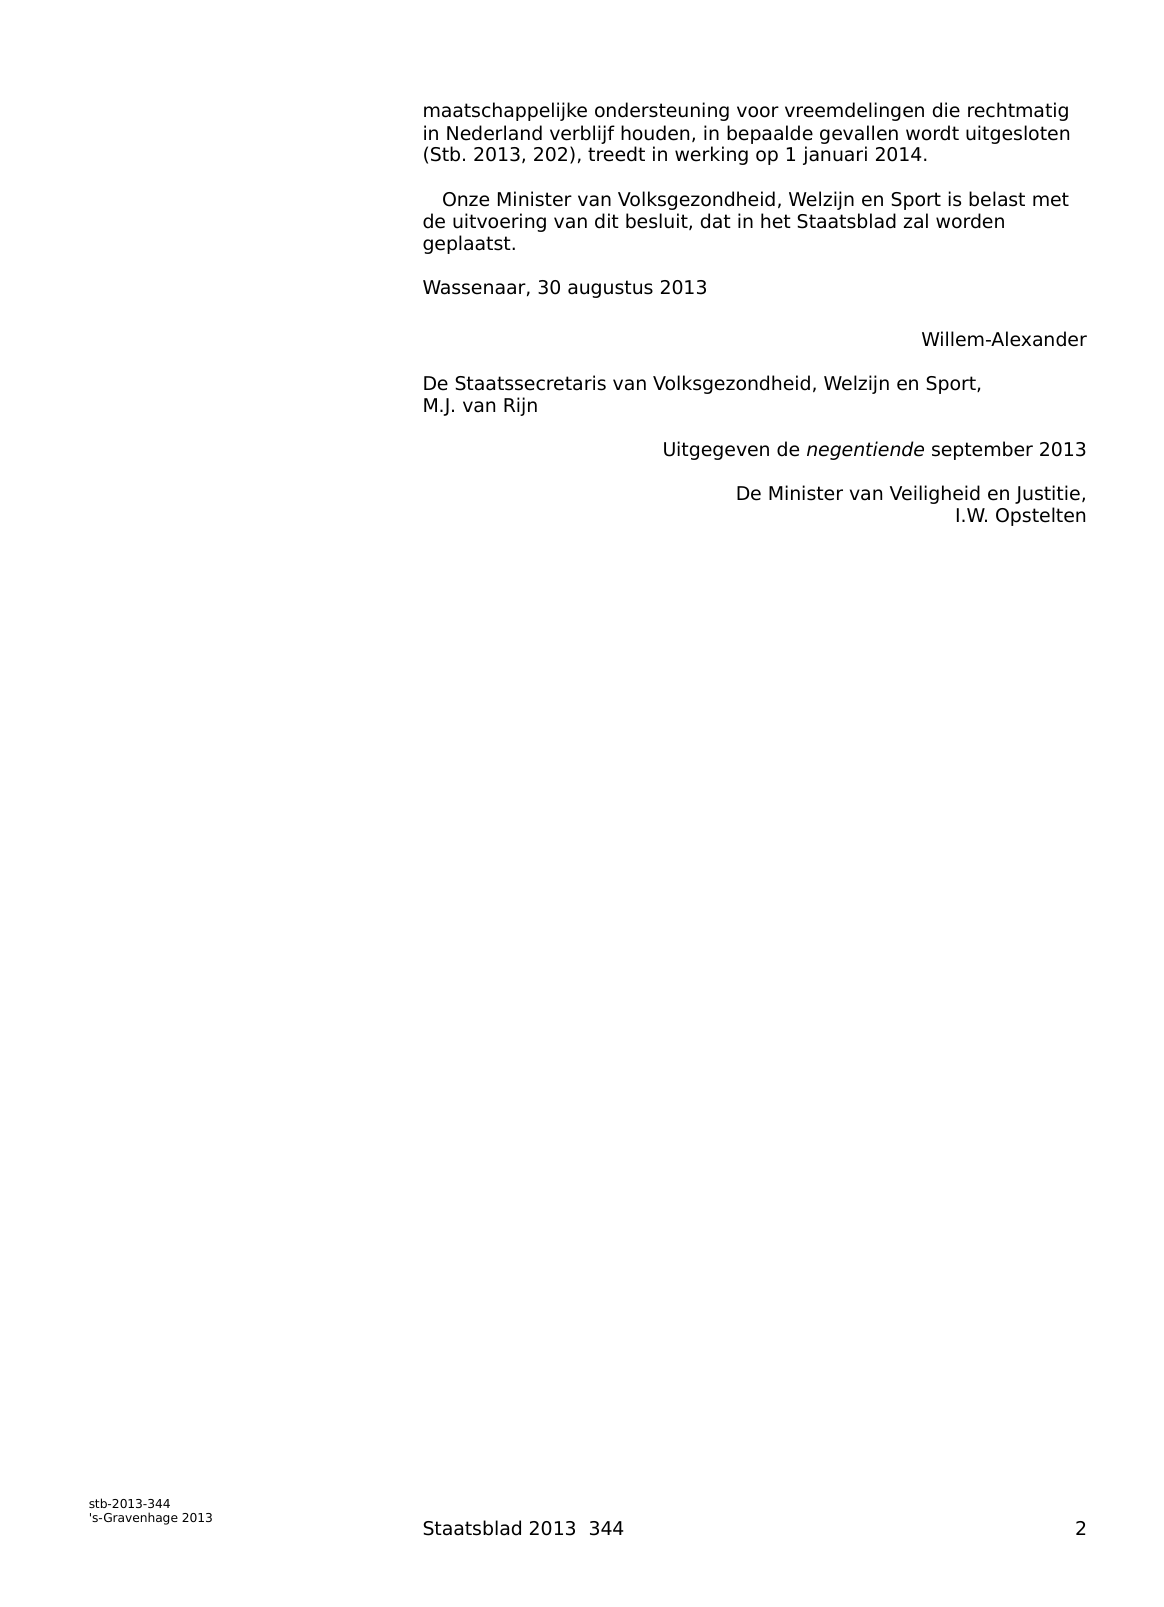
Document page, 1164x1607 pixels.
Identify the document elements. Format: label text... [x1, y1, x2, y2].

text Wassenaar, 30 augustus 2013 [422, 277, 1087, 299]
text De Minister van Veiligheid en Justitie, I.W. Opstelten [422, 483, 1087, 527]
text maatschappelijke ondersteuning voor vreemdelingen die rechtmatig in Nederland verblijf houden, in bepaalde gevallen wordt uitgesloten (Stb. 2013, 202), treedt in werking op 1 januari 2014. [422, 100, 1087, 166]
text stb-2013-344 [88, 1497, 323, 1511]
text De Staatssecretaris van Volksgezondheid, Welzijn en Sport, M.J. van Rijn [422, 373, 1087, 417]
text 's-Gravenhage 2013 [88, 1511, 323, 1525]
text Onze Minister van Volksgezondheid, Welzijn en Sport is belast met de uitvoering van dit besluit, dat in het Staatsblad zal worden geplaatst. [422, 188, 1087, 254]
text Uitgegeven de negentiende september 2013 [422, 439, 1087, 461]
text Willem-Alexander [422, 329, 1087, 351]
